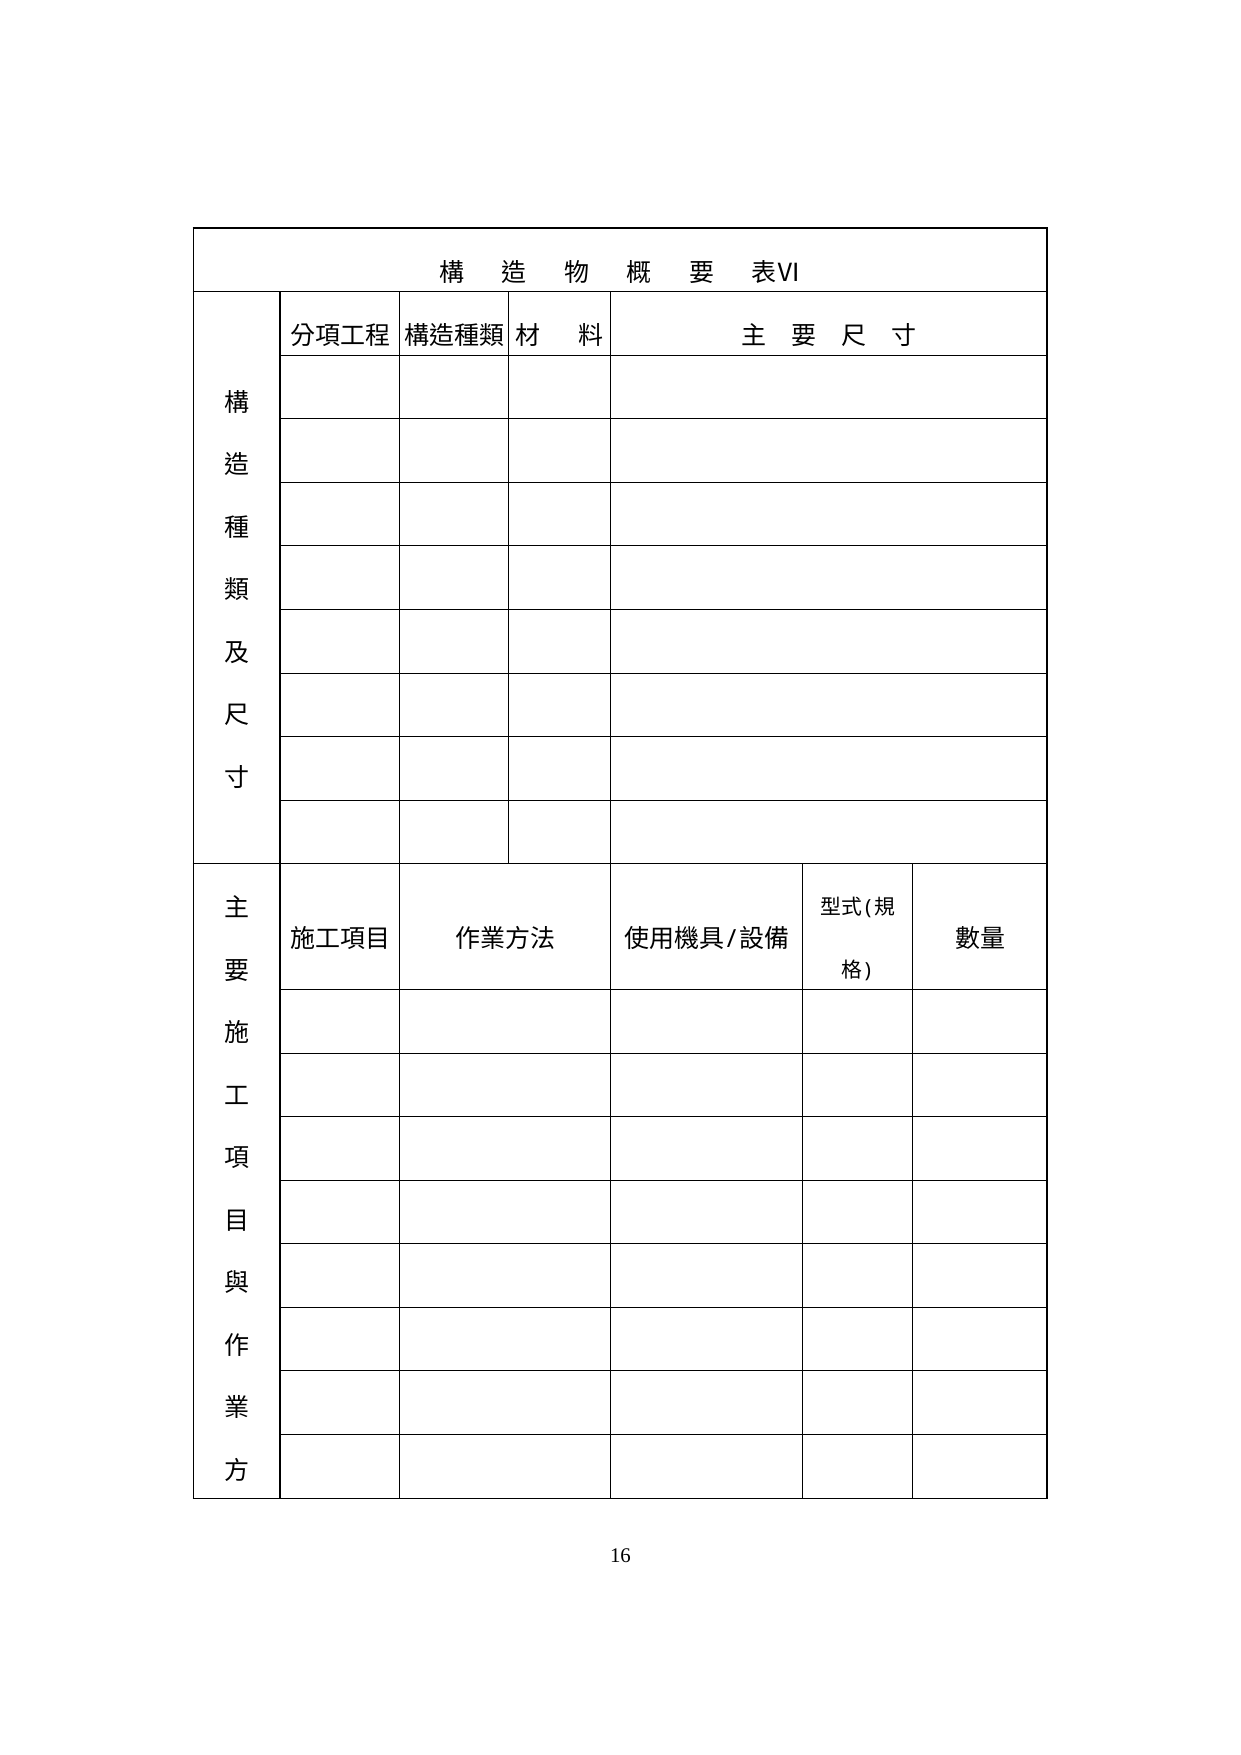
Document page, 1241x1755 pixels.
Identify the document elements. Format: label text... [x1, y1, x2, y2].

table_header 構 造 物 概 要 表Ⅵ [194, 229, 1046, 291]
table_cell [281, 674, 399, 736]
table_cell [400, 1435, 610, 1497]
table_cell 主 要 施 工 項 目 與 作 業 方 [194, 864, 279, 1497]
table_cell [913, 1244, 1046, 1307]
table_cell [400, 1371, 610, 1434]
table_cell [281, 737, 399, 799]
table_cell [400, 419, 508, 482]
table_cell [281, 1371, 399, 1434]
table_cell [400, 1181, 610, 1243]
table_cell [803, 1371, 912, 1434]
table_cell 使用機具/設備 [611, 864, 802, 989]
table_cell [611, 737, 1046, 799]
table_cell [611, 1435, 802, 1497]
table_cell [611, 546, 1046, 609]
table_cell [400, 483, 508, 545]
table_cell 材 料 [509, 292, 610, 355]
table_cell [611, 1054, 802, 1116]
table_cell [509, 546, 610, 609]
table_cell [509, 356, 610, 418]
table_cell [803, 1054, 912, 1116]
table_cell [509, 610, 610, 672]
table_cell [281, 1117, 399, 1180]
table_cell [803, 1244, 912, 1307]
table_cell [281, 1054, 399, 1116]
table_cell [400, 1244, 610, 1307]
table_cell [913, 1054, 1046, 1116]
table_cell [281, 610, 399, 672]
table_cell 構造種類 [400, 292, 508, 355]
table_cell [913, 1371, 1046, 1434]
table_cell [913, 1117, 1046, 1180]
table_cell [611, 801, 1046, 863]
table_cell [281, 1308, 399, 1370]
table_cell [400, 1308, 610, 1370]
table_cell 型式(規格) [803, 864, 912, 989]
table_cell [611, 674, 1046, 736]
table_cell [400, 737, 508, 799]
table_cell [281, 419, 399, 482]
table_cell [913, 1308, 1046, 1370]
table_cell [611, 419, 1046, 482]
table_cell [281, 1435, 399, 1497]
table_cell [509, 801, 610, 863]
table_cell [611, 1244, 802, 1307]
table_cell [281, 546, 399, 609]
table_cell [913, 1181, 1046, 1243]
table_cell [400, 990, 610, 1053]
table_cell [509, 483, 610, 545]
table_cell [400, 674, 508, 736]
table_cell [281, 801, 399, 863]
table_cell [400, 1117, 610, 1180]
table_cell [509, 674, 610, 736]
table_cell [611, 483, 1046, 545]
table_cell [281, 1181, 399, 1243]
table_cell [611, 356, 1046, 418]
table_cell 分項工程 [281, 292, 399, 355]
table_cell 主 要 尺 寸 [611, 292, 1046, 355]
table_cell [281, 483, 399, 545]
table_cell 數量 [913, 864, 1046, 989]
table_cell [281, 356, 399, 418]
table_cell [400, 546, 508, 609]
table_cell [509, 737, 610, 799]
table_cell [803, 1435, 912, 1497]
table_cell [611, 1371, 802, 1434]
table_cell [400, 801, 508, 863]
table_cell 施工項目 [281, 864, 399, 989]
table_cell [611, 1117, 802, 1180]
table_cell [611, 1308, 802, 1370]
table_cell 構 造 種 類 及 尺 寸 [194, 292, 279, 863]
table_cell [803, 1181, 912, 1243]
table_cell [400, 610, 508, 672]
table_cell [913, 1435, 1046, 1497]
table_cell 作業方法 [400, 864, 610, 989]
table_cell [913, 990, 1046, 1053]
table_cell [509, 419, 610, 482]
table_cell [803, 1308, 912, 1370]
table_cell [611, 610, 1046, 672]
table_cell [803, 1117, 912, 1180]
table_cell [611, 1181, 802, 1243]
table_cell [400, 1054, 610, 1116]
table_cell [281, 1244, 399, 1307]
table_cell [400, 356, 508, 418]
table_cell [803, 990, 912, 1053]
table_cell [611, 990, 802, 1053]
table_cell [281, 990, 399, 1053]
